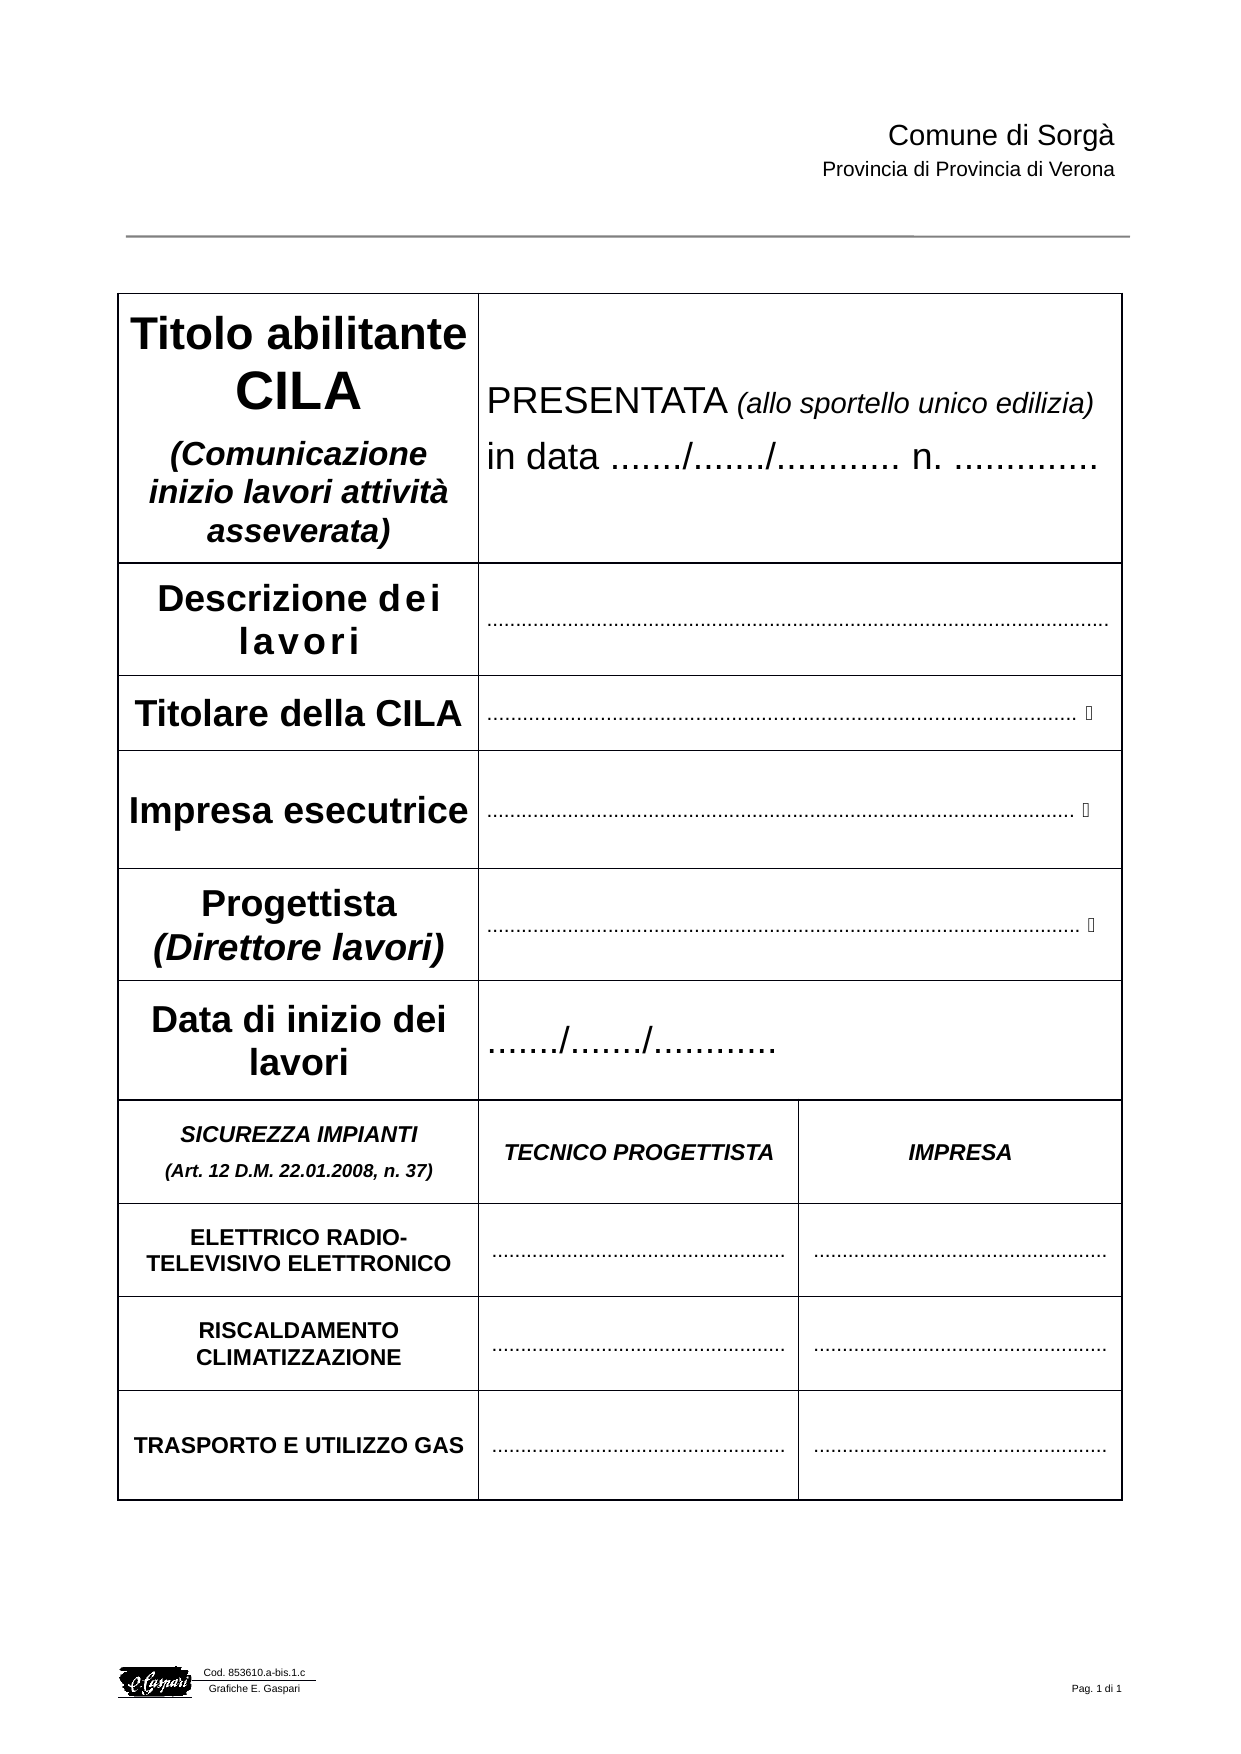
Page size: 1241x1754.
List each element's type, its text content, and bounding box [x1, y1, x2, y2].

table_cell TRASPORTO E UTILIZZO GAS [119, 1391, 478, 1498]
table_cell ............................................................................................................ [479, 564, 1121, 675]
table_cell TECNICO PROGETTISTA [479, 1101, 798, 1203]
table_cell ................................................... [799, 1204, 1121, 1296]
table_cell ......./......./............ [479, 981, 1121, 1098]
table_cell Progettista (Direttore lavori) [119, 869, 478, 980]
table_cell ................................................... [479, 1297, 798, 1390]
table_cell PRESENTATA (allo sportello unico edilizia) in data ......./......./............ n. .............. [479, 294, 1121, 562]
table_cell .......................................................................................................  [479, 869, 1121, 980]
table_cell IMPRESA [799, 1101, 1121, 1203]
table_cell ELETTRICO RADIO-TELEVISIVO ELETTRONICO [119, 1204, 478, 1296]
table_cell Data di inizio dei lavori [119, 981, 478, 1098]
table_cell Titolare della CILA [119, 676, 478, 750]
table_cell ......................................................................................................  [479, 751, 1121, 868]
table_cell ................................................... [479, 1391, 798, 1498]
table_cell ...................................................................................................  [479, 676, 1121, 750]
table_cell SICUREZZA IMPIANTI (Art. 12 D.M. 22.01.2008, n. 37) [119, 1101, 478, 1203]
table_cell ................................................... [799, 1297, 1121, 1390]
table_cell ................................................... [799, 1391, 1121, 1498]
table_cell Titolo abilitante CILA (Comunicazione inizio lavori attività asseverata) [119, 294, 478, 562]
table_cell Impresa esecutrice [119, 751, 478, 868]
table_cell RISCALDAMENTO CLIMATIZZAZIONE [119, 1297, 478, 1390]
picture [118, 1665, 192, 1697]
table_cell ................................................... [479, 1204, 798, 1296]
table_header Comune di Sorgà Provincia di Provincia di Verona [118, 118, 1122, 293]
table_cell Descrizione dei lavori [119, 564, 478, 675]
